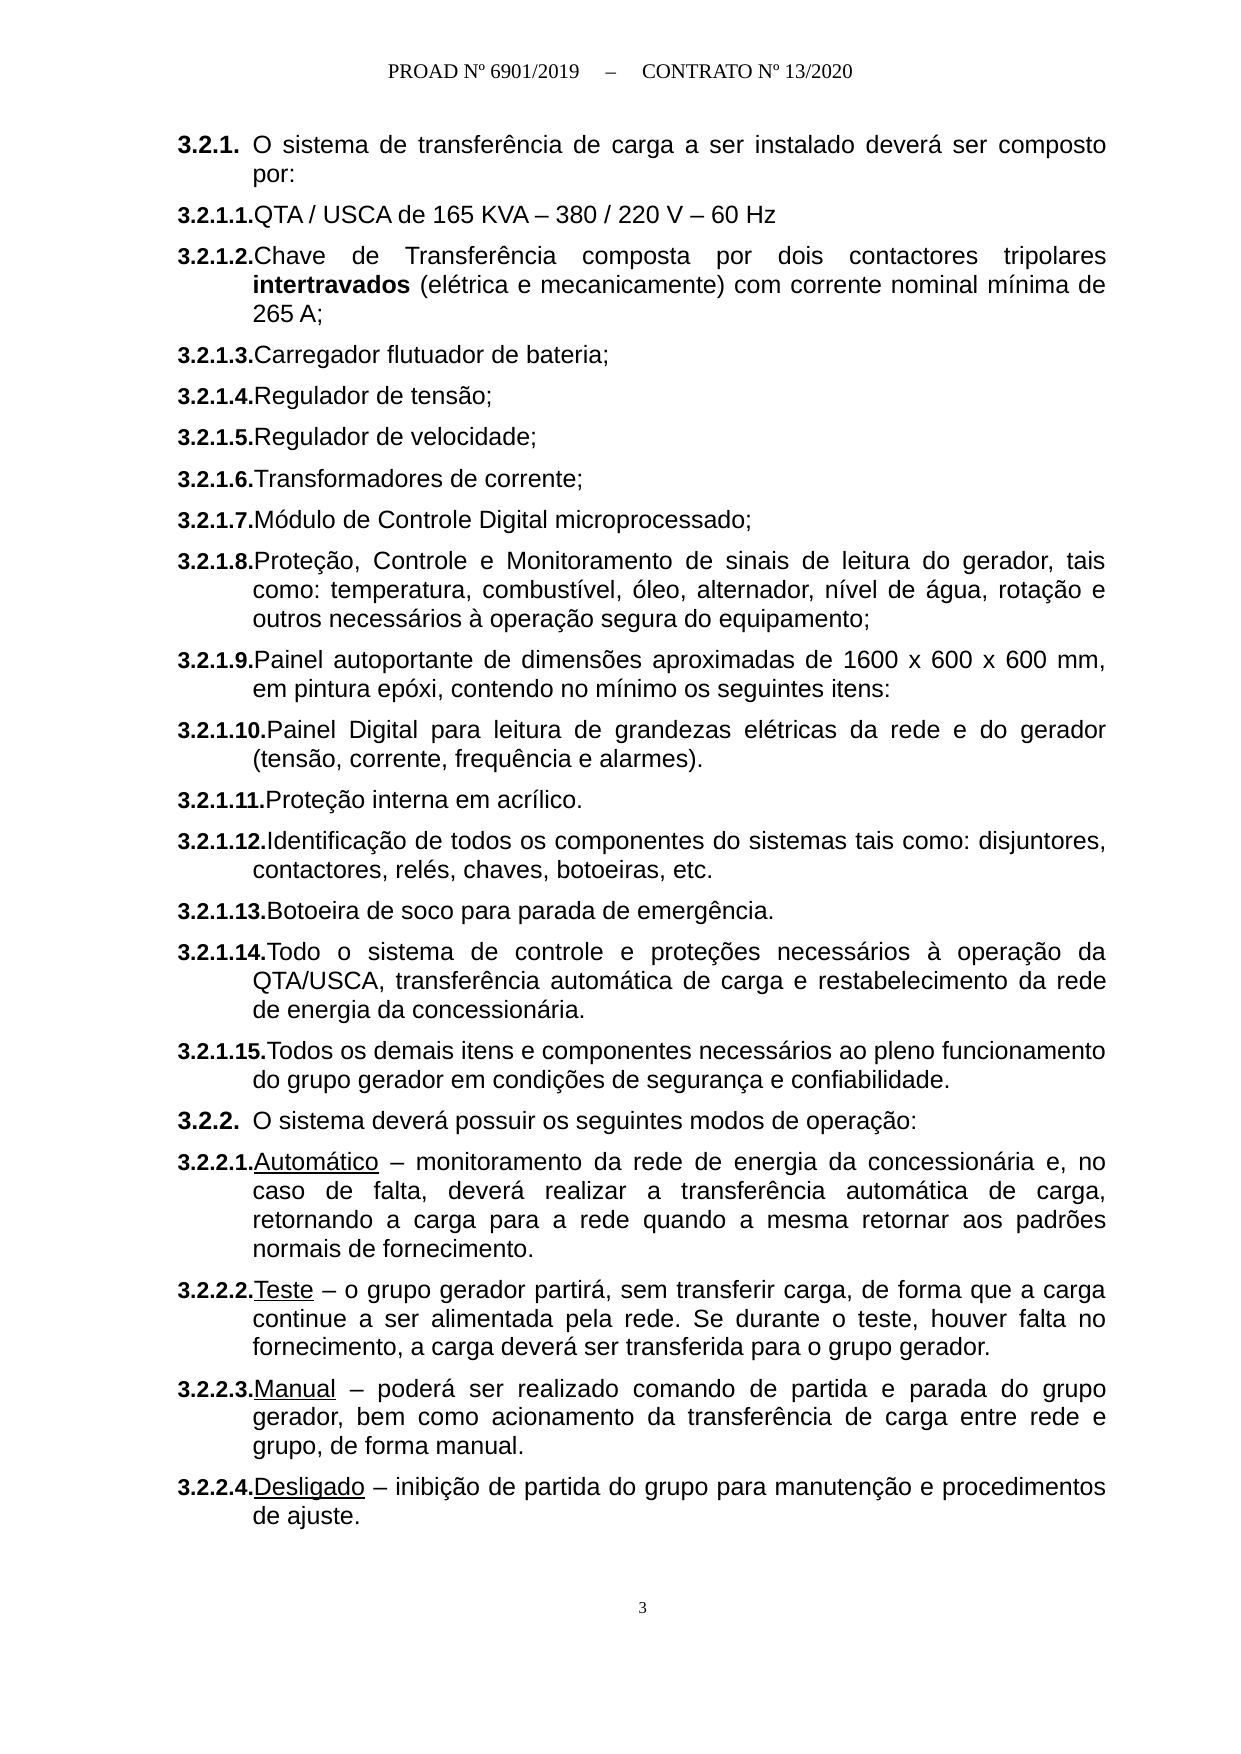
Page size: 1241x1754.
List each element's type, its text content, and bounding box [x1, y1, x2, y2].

list Manual – poderá ser realizado comando de partida e parada do grupo gerador, bem como acionamento da transferência de carga entre rede e grupo, de forma manual. [177, 1374, 1107, 1460]
list Módulo de Controle Digital microprocessado; [177, 505, 1107, 534]
list Painel Digital para leitura de grandezas elétricas da rede e do gerador (tensão, corrente, frequência e alarmes). [177, 715, 1107, 772]
list Todo o sistema de controle e proteções necessários à operação da QTA/USCA, transferência automática de carga e restabelecimento da rede de energia da concessionária. [177, 937, 1107, 1024]
list Regulador de tensão; [177, 381, 1107, 410]
list Automático – monitoramento da rede de energia da concessionária e, no caso de falta, deverá realizar a transferência automática de carga, retornando a carga para a rede quando a mesma retornar aos padrões normais de fornecimento. [177, 1147, 1107, 1262]
list Chave de Transferência composta por dois contactores tripolares intertravados (elétrica e mecanicamente) com corrente nominal mínima de 265 A; [177, 241, 1107, 327]
list O sistema deverá possuir os seguintes modos de operação: [177, 1106, 1107, 1135]
list Desligado – inibição de partida do grupo para manutenção e procedimentos de ajuste. [177, 1472, 1107, 1530]
list Carregador flutuador de bateria; [177, 340, 1107, 369]
list Proteção, Controle e Monitoramento de sinais de leitura do gerador, tais como: temperatura, combustível, óleo, alternador, nível de água, rotação e outros necessários à operação segura do equipamento; [177, 546, 1107, 632]
list Todos os demais itens e componentes necessários ao pleno funcionamento do grupo gerador em condições de segurança e confiabilidade. [177, 1036, 1107, 1094]
list Proteção interna em acrílico. [177, 785, 1107, 814]
list Transformadores de corrente; [177, 464, 1107, 492]
list QTA / USCA de 165 KVA – 380 / 220 V – 60 Hz [177, 200, 1107, 229]
list O sistema de transferência de carga a ser instalado deverá ser composto por: [177, 130, 1107, 187]
list Teste – o grupo gerador partirá, sem transferir carga, de forma que a carga continue a ser alimentada pela rede. Se durante o teste, houver falta no fornecimento, a carga deverá ser transferida para o grupo gerador. [177, 1275, 1107, 1361]
list Regulador de velocidade; [177, 422, 1107, 451]
list Painel autoportante de dimensões aproximadas de 1600 x 600 x 600 mm, em pintura epóxi, contendo no mínimo os seguintes itens: [177, 645, 1107, 702]
list Botoeira de soco para parada de emergência. [177, 896, 1107, 925]
list Identificação de todos os componentes do sistemas tais como: disjuntores, contactores, relés, chaves, botoeiras, etc. [177, 826, 1107, 884]
